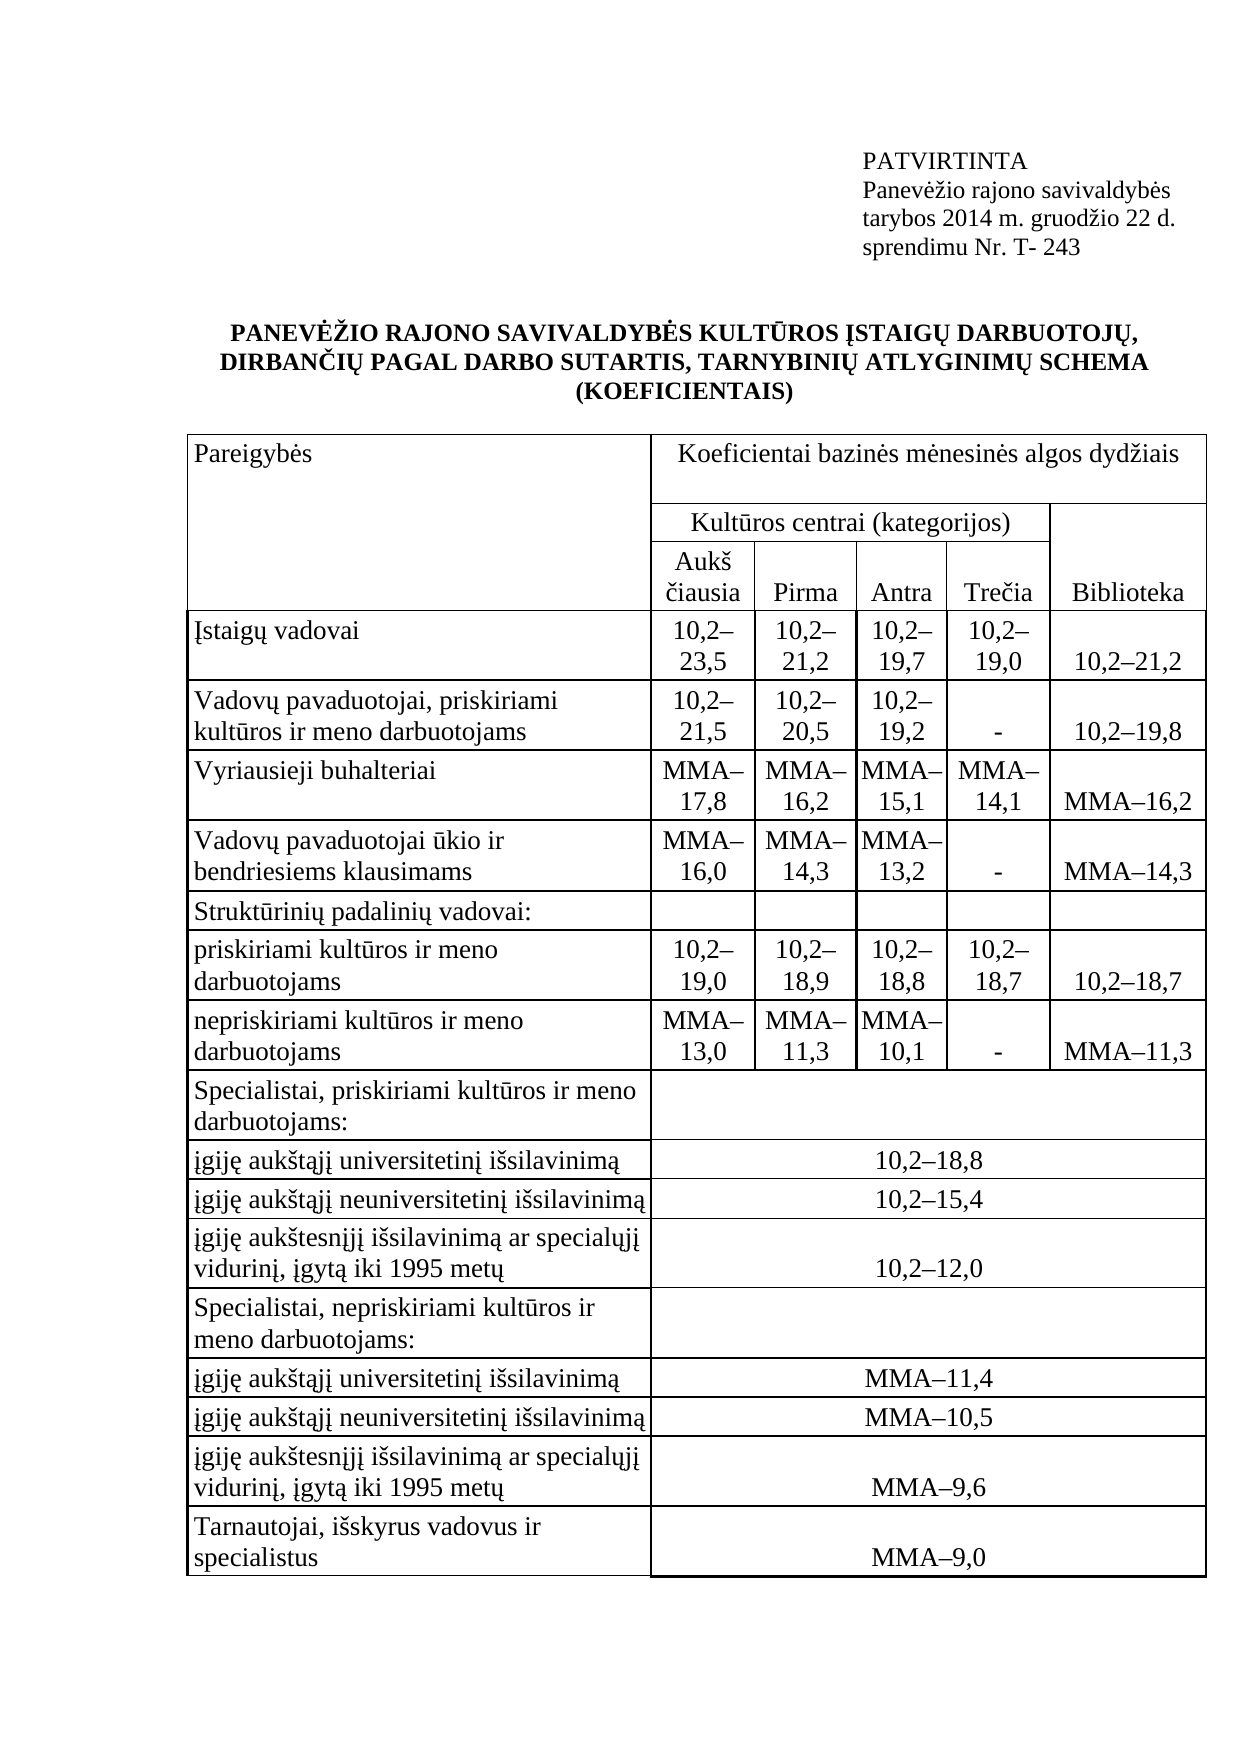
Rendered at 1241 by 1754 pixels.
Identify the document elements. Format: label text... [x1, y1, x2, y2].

text sprendimu Nr. T- 243 [787, 232, 1181, 261]
table_cell MMA–17,8 [652, 751, 754, 819]
table_cell 10,2–19,8 [1051, 681, 1205, 749]
table_cell Tarnautojai, išskyrus vadovus ir specialistus [189, 1507, 650, 1575]
table_cell 10,2–23,5 [652, 611, 754, 679]
text PANEVĖŽIO RAJONO SAVIVALDYBĖS KULTŪROS ĮSTAIGŲ DARBUOTOJŲ, DIRBANČIŲ PAGAL DARBO SUTARTIS, TARNYBINIŲ ATLYGINIMŲ SCHEMA (KOEFICIENTAIS) [187, 318, 1181, 405]
table_cell 10,2–21,5 [652, 681, 754, 749]
table_cell Specialistai, priskiriami kultūros ir meno darbuotojams: [189, 1071, 650, 1139]
table_cell 10,2–19,0 [652, 931, 754, 999]
table_cell MMA–9,0 [652, 1507, 1205, 1575]
table_cell MMA–10,1 [858, 1001, 946, 1069]
table_cell įgiję aukštąjį neuniversitetinį išsilavinimą [189, 1398, 650, 1435]
table_cell Kultūros centrai (kategorijos) [652, 504, 1049, 541]
table_cell [652, 1288, 1205, 1357]
table_cell 10,2–18,8 [652, 1140, 1205, 1178]
table_cell MMA–13,2 [858, 821, 946, 889]
table_cell MMA–14,1 [948, 751, 1049, 819]
table_cell Aukš čiausia [652, 542, 754, 610]
table_cell - [948, 821, 1049, 889]
table_cell MMA–11,3 [756, 1001, 855, 1069]
table_cell 10,2–20,5 [756, 681, 855, 749]
table_cell Pirma [755, 542, 856, 610]
table_cell Antra [857, 542, 946, 610]
table_cell MMA–10,5 [652, 1398, 1205, 1435]
table_cell 10,2–19,0 [948, 611, 1049, 679]
table_cell 10,2–12,0 [652, 1219, 1205, 1287]
table_cell - [948, 1001, 1049, 1069]
table_cell 10,2–19,2 [858, 681, 946, 749]
table_cell 10,2–21,2 [1051, 611, 1205, 679]
table_cell Biblioteka [1051, 504, 1206, 610]
table_cell priskiriami kultūros ir meno darbuotojams [189, 931, 650, 999]
table_cell nepriskiriami kultūros ir meno darbuotojams [189, 1001, 650, 1069]
table_cell 10,2–18,9 [756, 931, 855, 999]
table_cell [948, 892, 1049, 929]
table_cell 10,2–18,7 [948, 931, 1049, 999]
table_cell 10,2–15,4 [652, 1179, 1205, 1217]
table_cell MMA–16,2 [756, 751, 855, 819]
table_cell 10,2–21,2 [756, 611, 855, 679]
table_cell MMA–9,6 [652, 1437, 1205, 1505]
text PATVIRTINTA [787, 146, 1181, 175]
table_cell Vadovų pavaduotojai, priskiriami kultūros ir meno darbuotojams [189, 681, 650, 749]
table_cell MMA–14,3 [756, 821, 855, 889]
table_cell - [948, 681, 1049, 749]
table_cell [858, 892, 946, 929]
table_cell MMA–13,0 [652, 1001, 754, 1069]
table_cell Vadovų pavaduotojai ūkio ir bendriesiems klausimams [189, 821, 650, 889]
table_cell 10,2–19,7 [858, 611, 946, 679]
table_header Koeficientai bazinės mėnesinės algos dydžiais [652, 435, 1206, 503]
text tarybos 2014 m. gruodžio 22 d. [187, 203, 1181, 232]
table_cell 10,2–18,8 [858, 931, 946, 999]
table_cell MMA–11,4 [652, 1359, 1205, 1396]
table_cell MMA–16,2 [1051, 751, 1205, 819]
table_header Pareigybės [188, 435, 650, 610]
table_cell MMA–14,3 [1051, 821, 1205, 889]
table_cell Struktūrinių padalinių vadovai: [189, 892, 650, 929]
table_cell 10,2–18,7 [1051, 931, 1205, 999]
table_cell MMA–11,3 [1051, 1001, 1205, 1069]
table_cell MMA–16,0 [652, 821, 754, 889]
table_cell [652, 892, 754, 929]
table_cell MMA–15,1 [858, 751, 946, 819]
table_cell įgiję aukštesnįjį išsilavinimą ar specialųjį vidurinį, įgytą iki 1995 metų [189, 1219, 650, 1287]
text Panevėžio rajono savivaldybės [187, 175, 1181, 203]
table_cell Specialistai, nepriskiriami kultūros ir meno darbuotojams: [189, 1289, 650, 1357]
table_cell Įstaigų vadovai [189, 611, 650, 679]
table_cell [1051, 892, 1205, 929]
table_cell įgiję aukštesnįjį išsilavinimą ar specialųjį vidurinį, įgytą iki 1995 metų [189, 1437, 650, 1505]
table_cell įgiję aukštąjį universitetinį išsilavinimą [189, 1141, 650, 1178]
table_cell įgiję aukštąjį universitetinį išsilavinimą [189, 1359, 650, 1396]
table_cell Vyriausieji buhalteriai [189, 751, 650, 819]
table_cell Trečia [947, 542, 1049, 610]
table_cell [756, 892, 855, 929]
table_cell įgiję aukštąjį neuniversitetinį išsilavinimą [189, 1180, 650, 1217]
table_cell [652, 1071, 1205, 1139]
